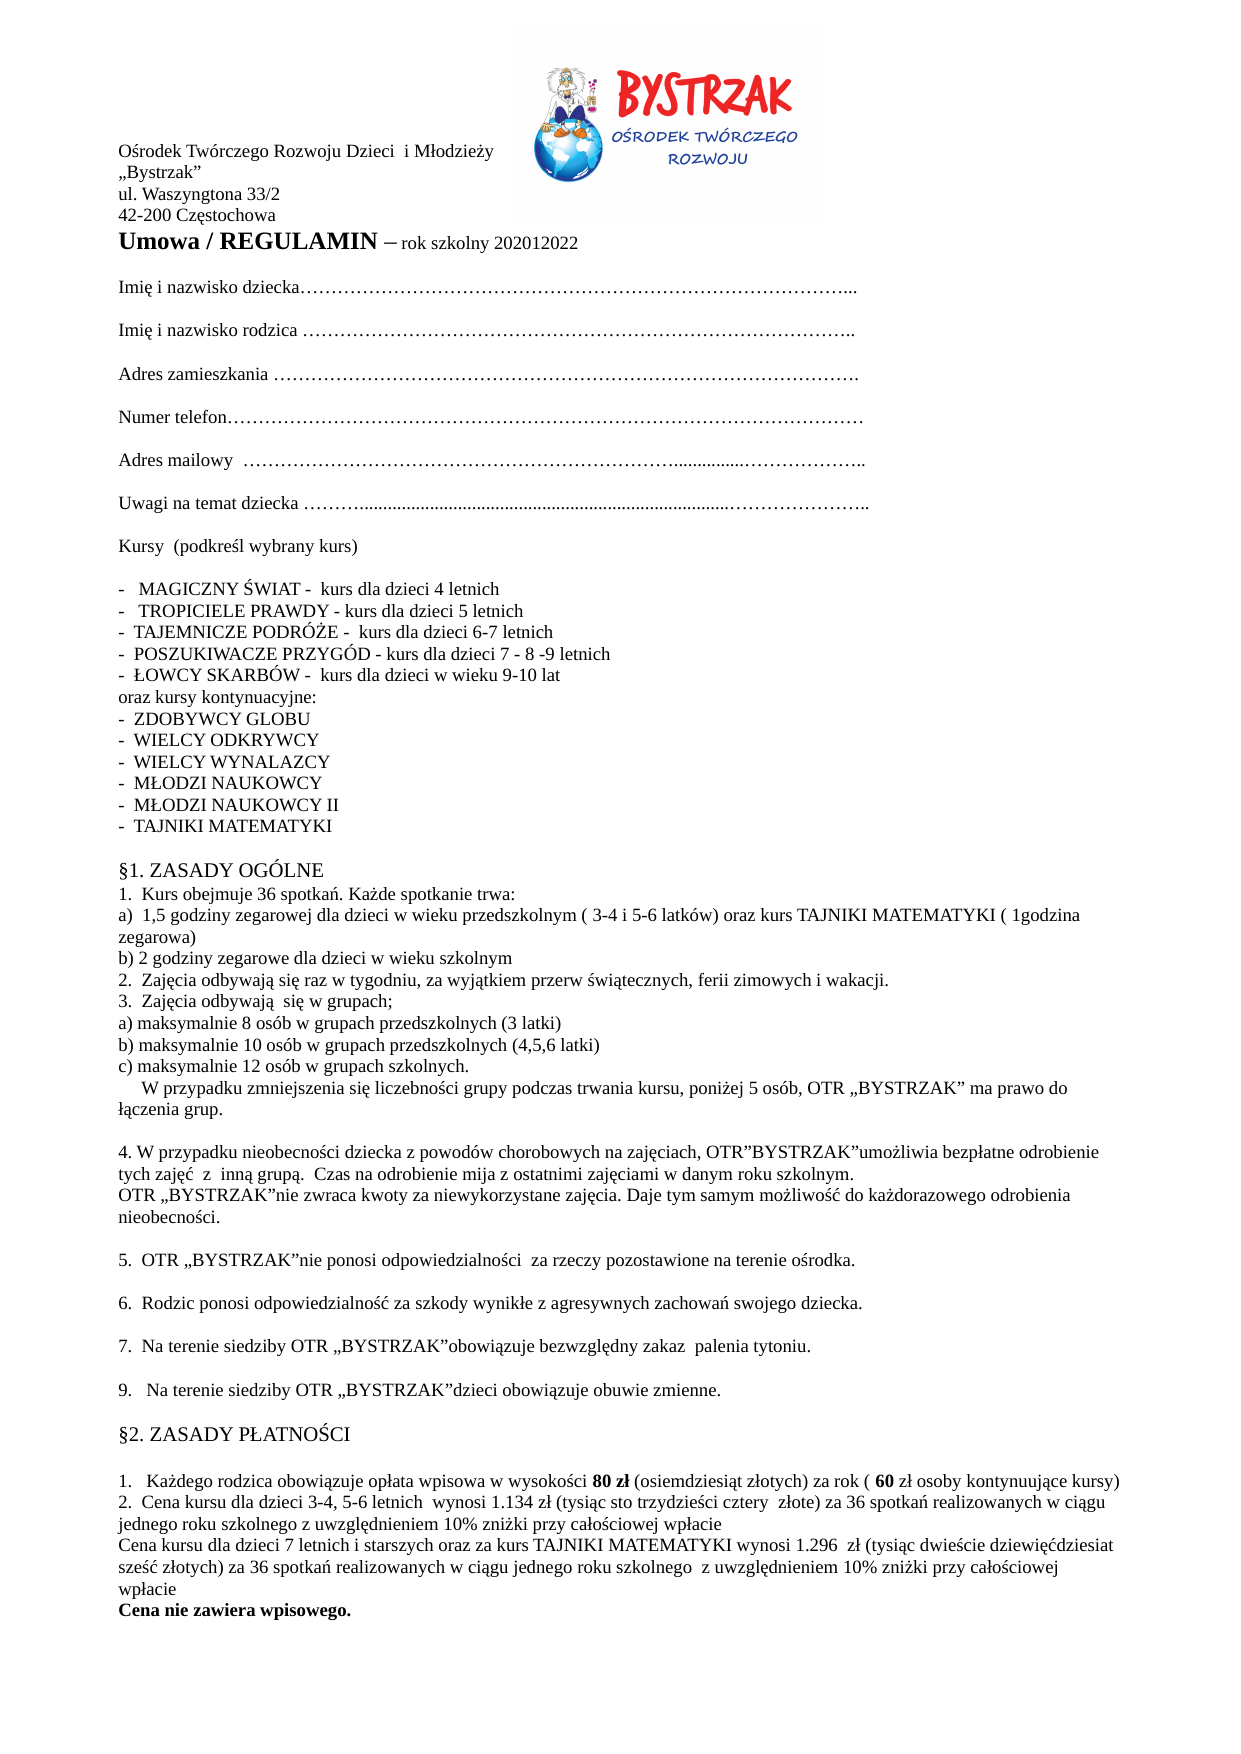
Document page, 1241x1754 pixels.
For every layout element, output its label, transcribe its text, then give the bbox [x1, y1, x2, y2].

text - WIELCY WYNALAZCY [118, 751, 1122, 772]
text 7. Na terenie siedziby OTR „BYSTRZAK”obowiązuje bezwzględny zakaz palenia tytoniu. [118, 1335, 1122, 1357]
text 2. Zajęcia odbywają się raz w tygodniu, za wyjątkiem przerw świątecznych, ferii zimowych i wakacji. [118, 969, 1122, 990]
text Imię i nazwisko rodzica …………………………………………………………………………….. [118, 319, 1122, 341]
text - WIELCY ODKRYWCY [118, 729, 1122, 751]
text [826, 161, 1122, 183]
text 1. Kurs obejmuje 36 spotkań. Każde spotkanie trwa: [118, 882, 1122, 904]
text Cena nie zawiera wpisowego. [118, 1599, 1122, 1621]
text OTR „BYSTRZAK”nie zwraca kwoty za niewykorzystane zajęcia. Daje tym samym możliwość do każdorazowego odrobienia nieobecności. [118, 1184, 1122, 1227]
text a) maksymalnie 8 osób w grupach przedszkolnych (3 latki) [118, 1012, 1122, 1033]
text Adres zamieszkania …………………………………………………………………………………. [118, 362, 1122, 384]
text - ZDOBYWCY GLOBU [118, 707, 1122, 729]
text c) maksymalnie 12 osób w grupach szkolnych. [118, 1055, 1122, 1077]
text Kursy (podkreśl wybrany kurs) [118, 535, 1122, 557]
text - TAJNIKI MATEMATYKI [118, 815, 1122, 837]
text - POSZUKIWACZE PRZYGÓD - kurs dla dzieci 7 - 8 -9 letnich [118, 643, 1122, 664]
text 42-200 Częstochowa [118, 204, 1122, 226]
text - MŁODZI NAUKOWCY II [118, 794, 1122, 815]
text ul. Waszyngtona 33/2 [118, 183, 508, 204]
text Uwagi na temat dziecka ………...............................................................................………………….. [118, 492, 1122, 513]
text oraz kursy kontynuacyjne: [118, 686, 1122, 707]
text Imię i nazwisko dziecka……………………………………………………………………………... [118, 276, 1122, 298]
text [826, 140, 1122, 161]
text 9. Na terenie siedziby OTR „BYSTRZAK”dzieci obowiązuje obuwie zmienne. [118, 1378, 1122, 1400]
text Numer telefon………………………………………………………………………………………… [118, 406, 1122, 427]
text §1. ZASADY OGÓLNE [118, 858, 1122, 882]
text 1. Każdego rodzica obowiązuje opłata wpisowa w wysokości 80 zł (osiemdziesiąt złotych) za rok ( 60 zł osoby kontynuujące kursy) [118, 1470, 1122, 1491]
text §2. ZASADY PŁATNOŚCI [118, 1422, 1122, 1446]
text Umowa / REGULAMIN – rok szkolny 202012022 [118, 226, 1122, 255]
text Adres mailowy ……………………………………………………………...............……………….. [118, 449, 1122, 470]
picture [508, 22, 826, 221]
text 5. OTR „BYSTRZAK”nie ponosi odpowiedzialności za rzeczy pozostawione na terenie ośrodka. [118, 1249, 1122, 1271]
text - MŁODZI NAUKOWCY [118, 772, 1122, 794]
text Ośrodek Twórczego Rozwoju Dzieci i Młodzieży [118, 140, 508, 161]
text b) 2 godziny zegarowe dla dzieci w wieku szkolnym [118, 947, 1122, 969]
text - TAJEMNICZE PODRÓŻE - kurs dla dzieci 6-7 letnich [118, 621, 1122, 643]
text Cena kursu dla dzieci 7 letnich i starszych oraz za kurs TAJNIKI MATEMATYKI wynosi 1.296 zł (tysiąc dwieście dziewięćdziesiat sześć złotych) za 36 spotkań realizowanych w ciągu jednego roku szkolnego z uwzględnieniem 10% zniżki przy całościowej wpłacie [118, 1534, 1122, 1599]
text - MAGICZNY ŚWIAT - kurs dla dzieci 4 letnich [118, 578, 1122, 600]
text - ŁOWCY SKARBÓW - kurs dla dzieci w wieku 9-10 lat [118, 664, 1122, 686]
text 3. Zajęcia odbywają się w grupach; [118, 990, 1122, 1012]
text [826, 183, 1122, 204]
text „Bystrzak” [118, 161, 508, 183]
text W przypadku zmniejszenia się liczebności grupy podczas trwania kursu, poniżej 5 osób, OTR „BYSTRZAK” ma prawo do łączenia grup. [118, 1077, 1122, 1120]
text b) maksymalnie 10 osób w grupach przedszkolnych (4,5,6 latki) [118, 1033, 1122, 1055]
text 4. W przypadku nieobecności dziecka z powodów chorobowych na zajęciach, OTR”BYSTRZAK”umożliwia bezpłatne odrobienie tych zajęć z inną grupą. Czas na odrobienie mija z ostatnimi zajęciami w danym roku szkolnym. [118, 1141, 1122, 1184]
text 6. Rodzic ponosi odpowiedzialność za szkody wynikłe z agresywnych zachowań swojego dziecka. [118, 1292, 1122, 1314]
text 2. Cena kursu dla dzieci 3-4, 5-6 letnich wynosi 1.134 zł (tysiąc sto trzydzieści cztery złote) za 36 spotkań realizowanych w ciągu jednego roku szkolnego z uwzględnieniem 10% zniżki przy całościowej wpłacie [118, 1491, 1122, 1534]
text a) 1,5 godziny zegarowej dla dzieci w wieku przedszkolnym ( 3-4 i 5-6 latków) oraz kurs TAJNIKI MATEMATYKI ( 1godzina zegarowa) [118, 904, 1122, 947]
text - TROPICIELE PRAWDY - kurs dla dzieci 5 letnich [118, 600, 1122, 621]
